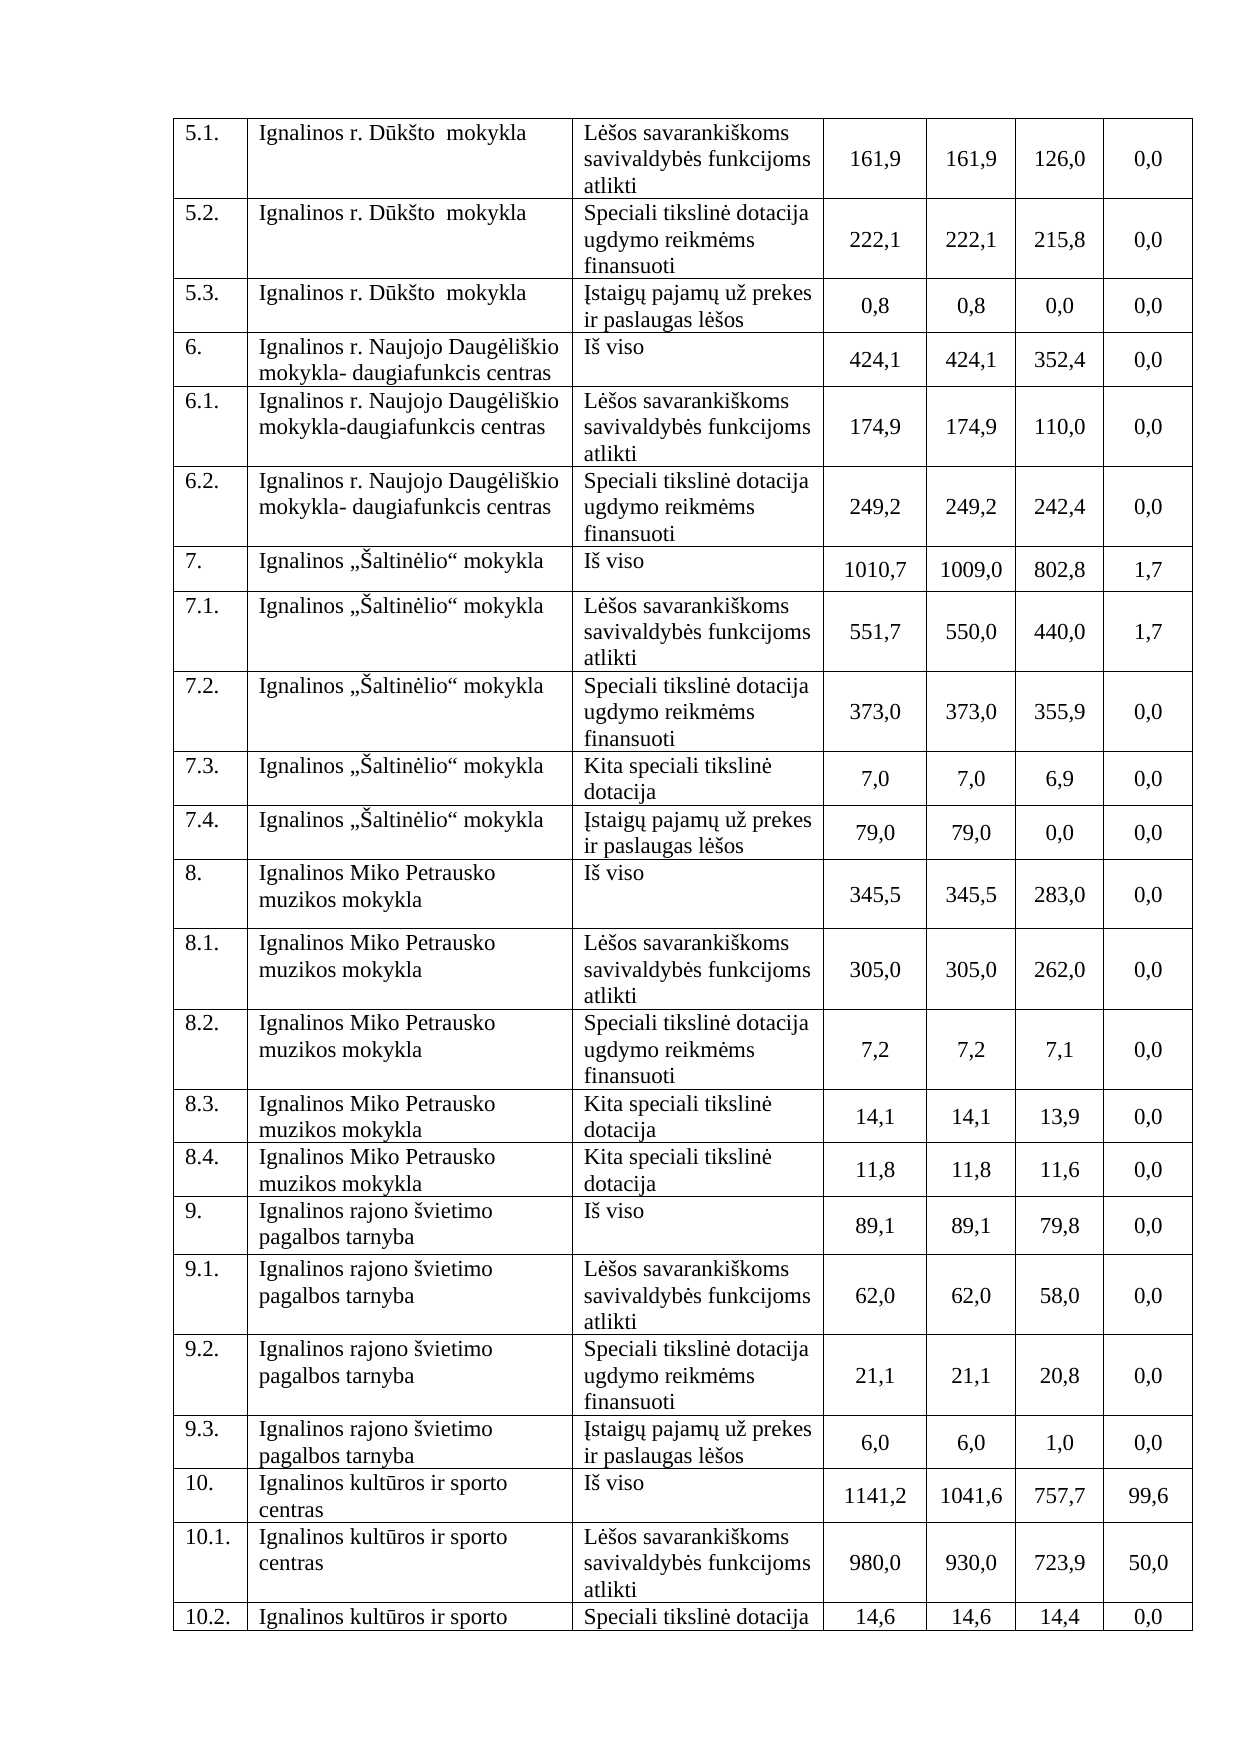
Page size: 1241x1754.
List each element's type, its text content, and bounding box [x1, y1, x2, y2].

table_cell 0,0 [1104, 279, 1192, 332]
table_cell 20,8 [1016, 1335, 1103, 1414]
table_cell Lėšos savarankiškoms savivaldybės funkcijoms atlikti [573, 1255, 823, 1334]
table_cell 14,6 [927, 1603, 1015, 1629]
table_cell 222,1 [824, 199, 926, 278]
table_cell 0,0 [1104, 1197, 1192, 1254]
table_cell 0,0 [1104, 1255, 1192, 1334]
table_cell 1009,0 [927, 547, 1015, 591]
table_cell 161,9 [927, 119, 1015, 198]
table_cell 9.3. [174, 1416, 247, 1468]
table_cell Ignalinos r. Naujojo Daugėliškio mokykla-daugiafunkcis centras [248, 387, 572, 466]
table_cell 7,1 [1016, 1010, 1103, 1088]
table_cell Kita speciali tikslinė dotacija [573, 752, 823, 805]
table_cell 550,0 [927, 592, 1015, 671]
table_cell 352,4 [1016, 333, 1103, 386]
table_cell 5.1. [174, 119, 247, 198]
table_cell 551,7 [824, 592, 926, 671]
table_cell 262,0 [1016, 929, 1103, 1008]
table_cell 8. [174, 860, 247, 928]
table_cell 10. [174, 1469, 247, 1522]
table_cell 6.2. [174, 467, 247, 546]
table_cell Ignalinos kultūros ir sporto [248, 1603, 572, 1629]
table_cell 126,0 [1016, 119, 1103, 198]
table_cell 0,0 [1104, 860, 1192, 928]
table_cell 0,0 [1104, 119, 1192, 198]
table_cell 355,9 [1016, 672, 1103, 751]
table_cell 21,1 [824, 1335, 926, 1414]
table_cell 8.2. [174, 1010, 247, 1088]
table_cell 0,0 [1104, 333, 1192, 386]
table_cell 0,0 [1104, 672, 1192, 751]
table_cell 424,1 [927, 333, 1015, 386]
table_cell 1,0 [1016, 1416, 1103, 1468]
table_cell Ignalinos rajono švietimo pagalbos tarnyba [248, 1197, 572, 1254]
table_cell 79,0 [927, 806, 1015, 858]
table_cell 7.3. [174, 752, 247, 805]
table_cell 58,0 [1016, 1255, 1103, 1334]
table_cell 7.4. [174, 806, 247, 858]
table_cell Ignalinos Miko Petrausko muzikos mokykla [248, 1090, 572, 1142]
table_cell Ignalinos r. Naujojo Daugėliškio mokykla- daugiafunkcis centras [248, 467, 572, 546]
table_cell 215,8 [1016, 199, 1103, 278]
table_cell 249,2 [824, 467, 926, 546]
table_cell 110,0 [1016, 387, 1103, 466]
table_cell 1,7 [1104, 592, 1192, 671]
table_cell Kita speciali tikslinė dotacija [573, 1090, 823, 1142]
table_cell 373,0 [824, 672, 926, 751]
table_cell 14,1 [824, 1090, 926, 1142]
table_cell Iš viso [573, 1197, 823, 1254]
table_cell 8.4. [174, 1143, 247, 1196]
table_cell 930,0 [927, 1523, 1015, 1602]
table_cell Ignalinos Miko Petrausko muzikos mokykla [248, 860, 572, 928]
table_cell 62,0 [927, 1255, 1015, 1334]
table_cell 62,0 [824, 1255, 926, 1334]
table_cell 11,6 [1016, 1143, 1103, 1196]
table_cell 161,9 [824, 119, 926, 198]
table_cell Ignalinos „Šaltinėlio“ mokykla [248, 547, 572, 591]
table_cell 802,8 [1016, 547, 1103, 591]
table_cell 424,1 [824, 333, 926, 386]
table_cell 0,0 [1104, 752, 1192, 805]
table_cell 21,1 [927, 1335, 1015, 1414]
table_cell Lėšos savarankiškoms savivaldybės funkcijoms atlikti [573, 1523, 823, 1602]
table_cell Speciali tikslinė dotacija ugdymo reikmėms finansuoti [573, 1335, 823, 1414]
table_cell Ignalinos Miko Petrausko muzikos mokykla [248, 1143, 572, 1196]
table_cell 6. [174, 333, 247, 386]
table_cell Ignalinos rajono švietimo pagalbos tarnyba [248, 1255, 572, 1334]
table_cell 89,1 [824, 1197, 926, 1254]
table_cell 10.2. [174, 1603, 247, 1629]
table_cell 7,0 [927, 752, 1015, 805]
table_cell 0,0 [1104, 1010, 1192, 1088]
table_cell Iš viso [573, 860, 823, 928]
table_cell 7,2 [824, 1010, 926, 1088]
table_cell 1,7 [1104, 547, 1192, 591]
table_cell Lėšos savarankiškoms savivaldybės funkcijoms atlikti [573, 119, 823, 198]
table_cell Ignalinos rajono švietimo pagalbos tarnyba [248, 1335, 572, 1414]
table_cell 8.1. [174, 929, 247, 1008]
table_cell Speciali tikslinė dotacija ugdymo reikmėms finansuoti [573, 467, 823, 546]
table_cell Įstaigų pajamų už prekes ir paslaugas lėšos [573, 1416, 823, 1468]
table_cell 9. [174, 1197, 247, 1254]
table_cell 0,0 [1016, 279, 1103, 332]
table_cell 0,0 [1104, 929, 1192, 1008]
table_cell 79,0 [824, 806, 926, 858]
table_cell 6,9 [1016, 752, 1103, 805]
table_cell Lėšos savarankiškoms savivaldybės funkcijoms atlikti [573, 592, 823, 671]
table_cell 13,9 [1016, 1090, 1103, 1142]
table_cell Speciali tikslinė dotacija ugdymo reikmėms finansuoti [573, 199, 823, 278]
table_cell 0,0 [1104, 1416, 1192, 1468]
table_cell 9.1. [174, 1255, 247, 1334]
table_cell 0,0 [1104, 467, 1192, 546]
table_cell 10.1. [174, 1523, 247, 1602]
table_cell 6,0 [927, 1416, 1015, 1468]
table_cell Ignalinos kultūros ir sporto centras [248, 1523, 572, 1602]
table_cell 89,1 [927, 1197, 1015, 1254]
table_cell 7,0 [824, 752, 926, 805]
table_cell 11,8 [824, 1143, 926, 1196]
table_cell 8.3. [174, 1090, 247, 1142]
table_cell 14,1 [927, 1090, 1015, 1142]
table_cell 79,8 [1016, 1197, 1103, 1254]
table_cell 174,9 [927, 387, 1015, 466]
table_cell 5.2. [174, 199, 247, 278]
table_cell 373,0 [927, 672, 1015, 751]
table_cell Ignalinos r. Dūkšto mokykla [248, 199, 572, 278]
table_cell 1010,7 [824, 547, 926, 591]
table_cell Lėšos savarankiškoms savivaldybės funkcijoms atlikti [573, 387, 823, 466]
table_cell 242,4 [1016, 467, 1103, 546]
table_cell 1041,6 [927, 1469, 1015, 1522]
table_cell Ignalinos Miko Petrausko muzikos mokykla [248, 1010, 572, 1088]
table_cell 283,0 [1016, 860, 1103, 928]
table_cell 0,0 [1104, 1143, 1192, 1196]
table_cell Ignalinos r. Dūkšto mokykla [248, 279, 572, 332]
table_cell 222,1 [927, 199, 1015, 278]
table_cell Iš viso [573, 333, 823, 386]
table_cell 0,0 [1104, 1335, 1192, 1414]
table_cell 0,8 [927, 279, 1015, 332]
table_cell 305,0 [927, 929, 1015, 1008]
table_cell Įstaigų pajamų už prekes ir paslaugas lėšos [573, 806, 823, 858]
table_cell Ignalinos „Šaltinėlio“ mokykla [248, 592, 572, 671]
table_cell 6.1. [174, 387, 247, 466]
table_cell Įstaigų pajamų už prekes ir paslaugas lėšos [573, 279, 823, 332]
table_cell 0,0 [1104, 199, 1192, 278]
table_cell Ignalinos r. Dūkšto mokykla [248, 119, 572, 198]
table_cell 0,0 [1104, 1603, 1192, 1629]
table_cell Ignalinos r. Naujojo Daugėliškio mokykla- daugiafunkcis centras [248, 333, 572, 386]
table_cell 1141,2 [824, 1469, 926, 1522]
table_cell 345,5 [824, 860, 926, 928]
table_cell 5.3. [174, 279, 247, 332]
table_cell 7. [174, 547, 247, 591]
table_cell 7.2. [174, 672, 247, 751]
table_cell Speciali tikslinė dotacija ugdymo reikmėms finansuoti [573, 1010, 823, 1088]
table_cell 174,9 [824, 387, 926, 466]
table_cell Iš viso [573, 1469, 823, 1522]
table_cell 723,9 [1016, 1523, 1103, 1602]
table_cell Ignalinos Miko Petrausko muzikos mokykla [248, 929, 572, 1008]
table_cell 345,5 [927, 860, 1015, 928]
table_cell 7,2 [927, 1010, 1015, 1088]
table_cell 0,0 [1104, 1090, 1192, 1142]
table_cell 757,7 [1016, 1469, 1103, 1522]
table_cell 50,0 [1104, 1523, 1192, 1602]
table_cell Lėšos savarankiškoms savivaldybės funkcijoms atlikti [573, 929, 823, 1008]
table_cell 440,0 [1016, 592, 1103, 671]
table_cell 9.2. [174, 1335, 247, 1414]
table_cell Ignalinos rajono švietimo pagalbos tarnyba [248, 1416, 572, 1468]
table_cell 0,0 [1104, 387, 1192, 466]
table_cell 0,8 [824, 279, 926, 332]
table_cell 6,0 [824, 1416, 926, 1468]
table_cell Speciali tikslinė dotacija ugdymo reikmėms finansuoti [573, 672, 823, 751]
table_cell Ignalinos „Šaltinėlio“ mokykla [248, 752, 572, 805]
table_cell 249,2 [927, 467, 1015, 546]
table_cell Ignalinos „Šaltinėlio“ mokykla [248, 806, 572, 858]
table_cell Kita speciali tikslinė dotacija [573, 1143, 823, 1196]
table_cell Ignalinos kultūros ir sporto centras [248, 1469, 572, 1522]
table_cell 11,8 [927, 1143, 1015, 1196]
table_cell 7.1. [174, 592, 247, 671]
table_cell 305,0 [824, 929, 926, 1008]
table_cell Iš viso [573, 547, 823, 591]
table_cell 14,6 [824, 1603, 926, 1629]
table_cell 0,0 [1104, 806, 1192, 858]
table_cell 14,4 [1016, 1603, 1103, 1629]
table_cell 0,0 [1016, 806, 1103, 858]
table_cell Speciali tikslinė dotacija [573, 1603, 823, 1629]
table_cell 980,0 [824, 1523, 926, 1602]
table_cell 99,6 [1104, 1469, 1192, 1522]
table_cell Ignalinos „Šaltinėlio“ mokykla [248, 672, 572, 751]
